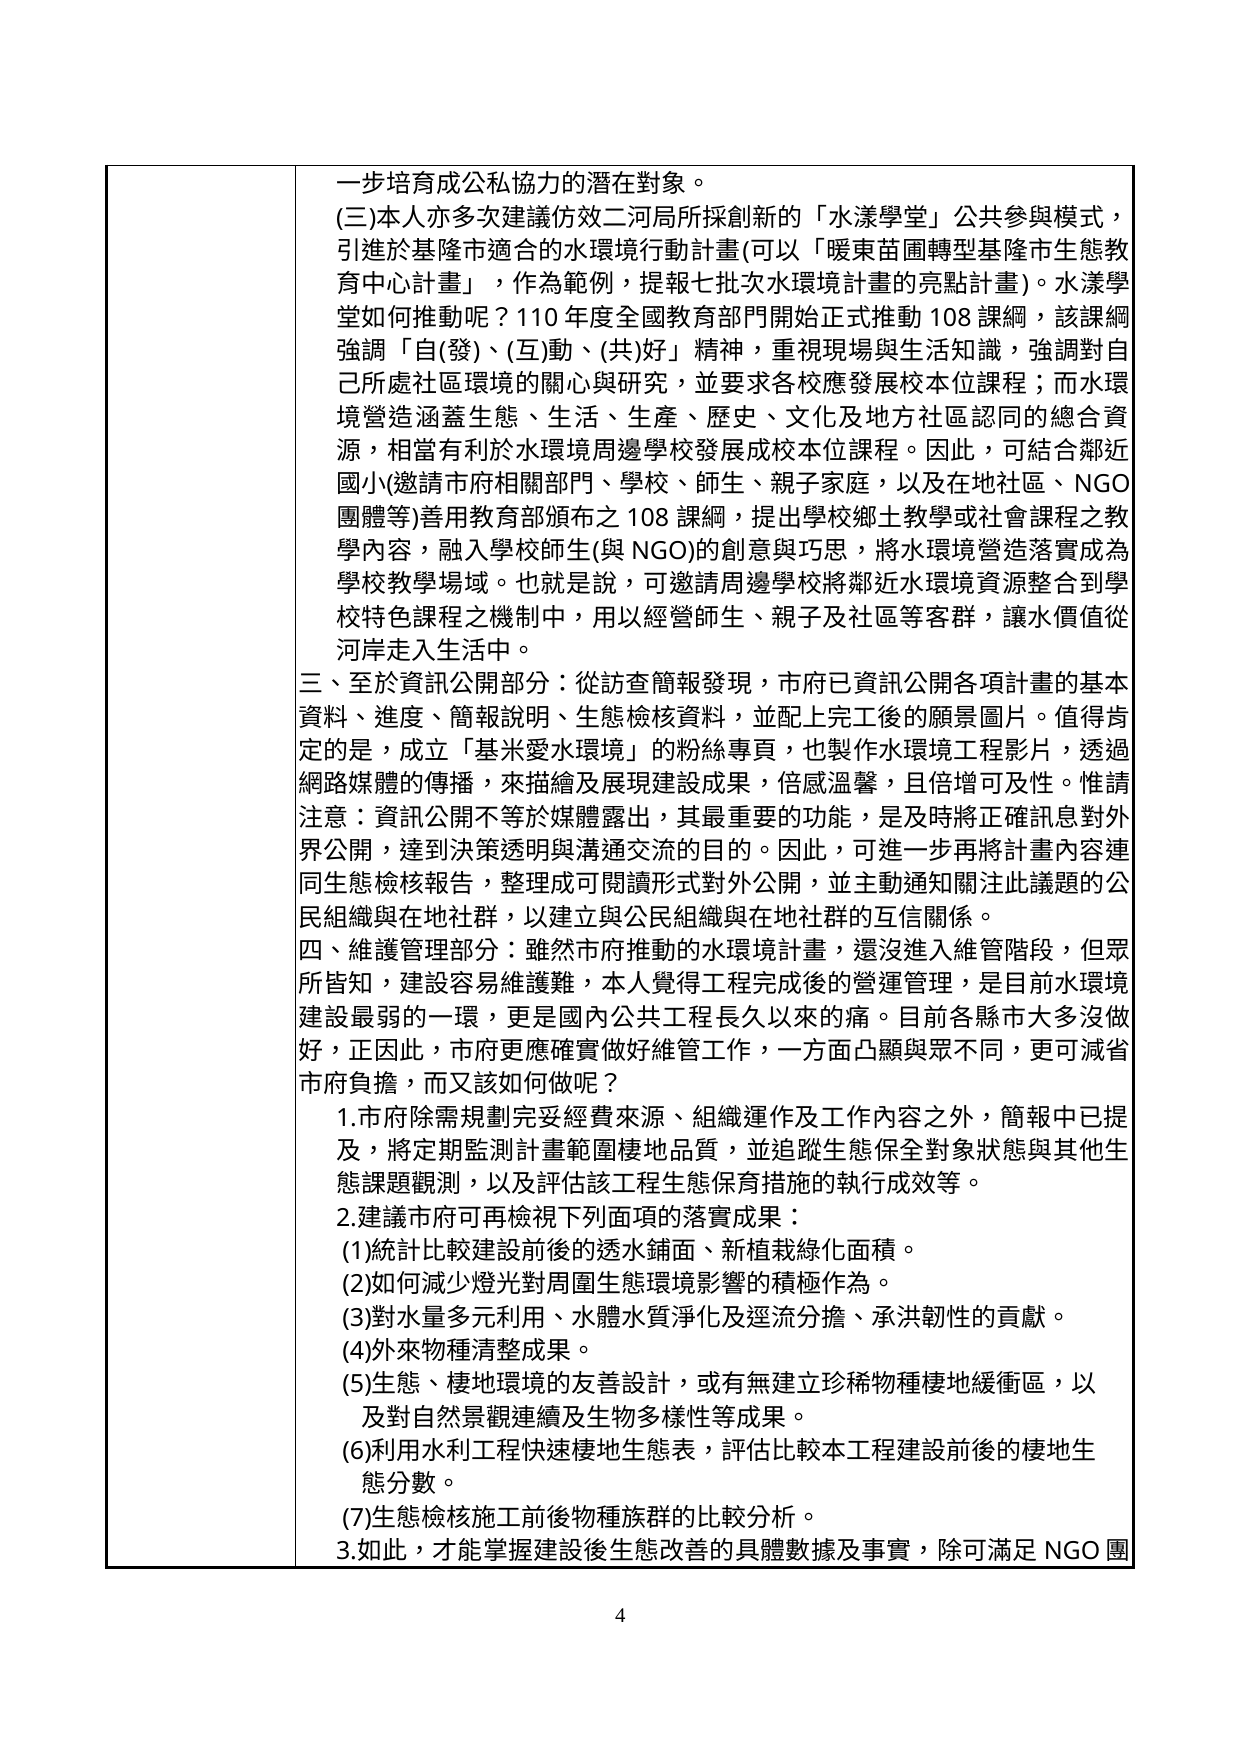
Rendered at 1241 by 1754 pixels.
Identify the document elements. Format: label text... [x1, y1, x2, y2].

table_cell [108, 166, 295, 1566]
table_cell 訪查意見 林煌喬委員： 本人想利用今天訪查的機會，就我觀察基隆市政府(下稱市府)目前推動全國水環境改善計畫，在生態檢核、公民參與、資訊公開及營運管理等相關工作，感覺較弱而應再強化量能的地方，提供參考： 生態檢核：我們訪查各縣市政府執行全國水環境改善計畫情形時發現，目前遇到的最大瓶頸是，「如何將生態檢核團隊的知識與經驗，引入公務體系，並落實於水利建設。」因此，本人以下要談的都是「如何落實的細節」，亦即如何透過工程各階段(規劃、設計、施工及維護階段)環環相扣的生態檢核作為，來共同促成生態檢核團隊的知識與經驗，落實於水利建設： (一)規劃階段：檢視今天所提的生態檢核資料，生態檢核團隊所提之生態保育對策及措施，尚屬可行，惟如能再交代如何從蒐集基隆地區生態資料文獻、套疊生態敏感區成果、盤點生態保育課題，到釐清各分項工程環境生態議題，並就各項水環境建設進行生態檢核資料蒐集、現地勘查及提出適切的保育措施等，整體生態檢核的操作步奏及成果，就更棒了。基本上，這個階段我比較不擔心，因為會引進外部專業團隊幫忙，謹再提醒下列事宜： 1.生態檢核團隊應掌握每項工程的內容、位置與配置、工程周遭環境與土地利用狀況(特別是因工程進行，而完全改變了地景地貌的區域)，然後實際進行現地調(勘)查，以掌握生態的現狀。因為只有確實掌握計畫工程內容及工區生態的現狀，才能釐清各項工程進行可能造成生態的影響，也只有如此才能研擬對應且適切的保育策略與措施，以及提出工程顧問公司真實受用的工程配置方案，進而能將生態檢核成果的重點，真正回饋融入設計中。換言之，生態檢核團隊應積極掌握工程內容，認真研提回應有效解決的對策，而非流於提些放諸四海皆可用、普普通通之生態保育建言，則生態檢核作業意義不大，徒流於為有生態檢核，而做生態檢核的形式。 2.生態檢核除了盤點生物種類外，更重要的是應盤點生態條件與空間，故應檢視各項提案的生態環境，屬計畫範圍內的陸域或水域，有無亟待改善的地方，可提出具體建議，進而設計、施工來加予改善完成。換言之，請多運用「補償」(其實應為「生態增益」)策略，主動去發現、去做，而非被動地僅針對受工程干擾的環境，不得不研究在原地或異地補償的作為，藉由工程的進行，順勢加以改善，來強化陸域、水域，藍、綠網絡的連結性，如此人親近水才有意義。(這一點只有生態檢核團隊才有此敏感度，工程顧問公司無此專業，故應由生態檢核團隊檢視提出，再由工程顧問公司設計)講到這裡，輔導顧問團可能要告訴我，北港水系五條河流「受人為干擾程度高，生態豐富度低」，無法有太多作為。即便如此，我覺得仍可提醒適度納入創新的環境友善設計吧(如：鋪面工程採用低衝擊工法(LID)設計、雨撲滿、雨水花園等)；更何況將來還有南河(基隆河)水系、海岸及海域分區要推動水環境計畫，這兩個區域人為干擾程度低，生態豐富度高，還有海灣資源保護區及潮間帶生態系，未來在規劃設計時，生態團隊實應針對該等區域的自然景觀連續及生物多樣性，或建立珍稀物種棲地緩衝區等，有助生態、棲地環境的友善設計，多加著墨。 (二)規劃設計階段：當進入設計階段後，理論上，生態檢核應在設計階段扮演重要角色，是即應將生態檢核成果的重點，回饋融入設計中。可是，回顧110年9月11日在十河局審查旭川河、田寮河、南榮河水環境景觀工程所提設計書圖時，卻幾乎未見生態檢核的相關內容，這將令人納悶，該工程的生態檢核作業，要如何確保(或透過何種程序)於施工階段獲得落實？造成這種現象，很重要的原因，可能是工程顧問公司壓根就認為該工程範圍屬高度人為開發區域，施工不會對生態產生任何影響；或者是工程顧問公司對於生態檢核相關事宜，非常陌生，甚至不知道如何運用生態檢核成果，如此，設計書圖文件當然就很難掌握生態檢核的精髓。因此，建議市府未來推動工程時，應要問問工程顧問公司下列問題： 1.將如何運用規劃階段的生態檢核報告，且要求不能束諸高閣？ 2.生態檢核報告所提的生態策略或措施，打算如何處理？ 3.如不知如何運用或有不足處，應請教或要求生態檢核團隊協助或補 充？ 4.有那些措施已回饋體現於細部設計中？ 5.而這些細部設計圖說，有無再與生態檢核團隊討論其可行性及妥適 性？ 6.有無與生態檢核團隊討論，篩選出已實質擬定之保育措施，應轉化成 承商須遵守及監工督導可明確清楚的契約規範，並臚列於細部設計圖 的說明中，俾作為後續施工、監造的依據。因為，只有透過工程相關 設計書圖及採購契約的規範，承商才會將生態保育策略與措施，納入 施工三書；也只有如此，才能將生態檢核團隊的知識，傳授予(或約 束)承商及工人，而能真正落實於施工階段。 (三)到了施工階段：生態檢核作業如無法謹慎落實，即使規劃、設計階段的生態檢核作業，花了再多的心血及金錢，都將因施工階段的失誤而功虧一簣。所以，最好能要求承商作到下列事項： 1.承商應與生態檢核團隊討論，於施工計畫書提出「生態檢核執行計畫」專章，其內容應包括：確認保育措施、訂定生態檢核施工要領、建置專業生態團隊及生態檢核流程圖、說明施工擾動範圍及生態應對、製作生態自主檢查表、開工說明會納入生態保育措施宣導、辦理外來物種清除、生態監看紀錄及異常通知處理等。 2.承商應延請生態專業人員統整所有生態保育措施，協助標示現地生態保全對象及製作對照圖表，供施工人員參考辨識，並辦理「開工前說明會」，帶領承商及施工人員現場勘查，現場指認並以警示帶標誌施工範圍，同時應確認施工人員清楚瞭解保育措施及注意事項。尤其，應請其製作自主檢查表，供施工廠商定期填寫查核，以利施工階段徹底執行生態保育措施。惟觀諸目前各縣市工程的生態自主檢查表，其檢查內容都非常簡略，聊備一格，應付了事，故要特別提醒應扣合生態保育措施，嚴謹設計檢驗項目；尤應著重於保全對象，以及承商應特別注意落實的保育措施等，來設計及檢查，才有意義。簡報中市府標榜每季一次生態專家進行現場輔導，如此就能確保生態檢核成果及措施獲得落實嗎？有些生態破壞是不可逆的(如大樹被砍、鱸鰻被吃、重要棲地被誤挖等)，等三個月一次的督導時，破壞已成事實了，已無可挽回，再去現場輔導(應該是善後)，有何意義，而廠商又無責任。 3.此外，品質計畫書及監造計畫書，亦應納入生態檢核的相關作為。尤其要檢視已實質擬定的生態保育措施，有那些項目應納入品質管理標準項目一覽表；監造計畫書亦應將生態檢核的相關作為，列入整體施工計畫書審查重點及施工抽查標準一覽表，以作為後續施工品管、監造及追究廠商的依據。 總之，應將「生態檢核執行計畫」，仿目前各工程會將職安衛生、環境保護及交通安全執行計畫，納為施工三書的重要執行及查核對象，才是正辦。 4.最後，本人覺得還有一個很重要關鍵，是即建議市府應建立能貫穿水環境改善工程生命週期，全程督導落實生態檢核作業的可行機制：可由水環境改善輔導顧問團擔任此項任務，除適時督導各計畫之生態計畫書內容的執行情形外，應辦理水環境建設工程現地勘查，管考生態檢核作業落實情形，施工單位遇到問題時，並應提出改善建議及協助解決問題。 二、有關公民參與部分：本人已多次向市府建議公民參與辦理情形，應掌握 的事項，以及如何呈現，至少應包括：時間(即能帶出次數)、邀請對象 (尤其關注本區域的生態團體)、辦理方式、溝通內容；以及民意議題及 處理情形等，可是今天的簡報還是沒做到。此外，可要求環誠公司及水 環境輔導顧問團(水利技師公會)協助市府在公民參與部分建置下列能 量，以利未來市府參加水環境提案審查或水利署督導時，具足說服力及 競爭力。 (一)辦理培力學堂：針對基隆市水環境重要議題內容，從水文變遷、水環境特色、在地文化及生活產業等相關領域，舉辦培力學堂。邀請關心水環境提案的中小學教師參加，深耕至校園，培育下一代流域公民。 (二)積極推動社區發展協會、志工團及水巡隊申請環境教育場域認證，進一步培育成公私協力的潛在對象。 (三)本人亦多次建議仿效二河局所採創新的「水漾學堂」公共參與模式，引進於基隆市適合的水環境行動計畫(可以「暖東苗圃轉型基隆市生態教育中心計畫」，作為範例，提報七批次水環境計畫的亮點計畫)。水漾學堂如何推動呢？110年度全國教育部門開始正式推動108課綱，該課綱強調「自(發)、(互)動、(共)好」精神，重視現場與生活知識，強調對自己所處社區環境的關心與研究，並要求各校應發展校本位課程；而水環境營造涵蓋生態、生活、生產、歷史、文化及地方社區認同的總合資源，相當有利於水環境周邊學校發展成校本位課程。因此，可結合鄰近國小(邀請市府相關部門、學校、師生、親子家庭，以及在地社區、NGO團體等)善用教育部頒布之108 課綱，提出學校鄉土教學或社會課程之教學內容，融入學校師生(與NGO)的創意與巧思，將水環境營造落實成為學校教學場域。也就是說，可邀請周邊學校將鄰近水環境資源整合到學校特色課程之機制中，用以經營師生、親子及社區等客群，讓水價值從河岸走入生活中。 三、至於資訊公開部分：從訪查簡報發現，市府已資訊公開各項計畫的基本資料、進度、簡報說明、生態檢核資料，並配上完工後的願景圖片。值得肯定的是，成立「基米愛水環境」的粉絲專頁，也製作水環境工程影片，透過網路媒體的傳播，來描繪及展現建設成果，倍感溫馨，且倍增可及性。惟請注意：資訊公開不等於媒體露出，其最重要的功能，是及時將正確訊息對外界公開，達到決策透明與溝通交流的目的。因此，可進一步再將計畫內容連同生態檢核報告，整理成可閱讀形式對外公開，並主動通知關注此議題的公民組織與在地社群，以建立與公民組織與在地社群的互信關係。 四、維護管理部分：雖然市府推動的水環境計畫，還沒進入維管階段，但眾所皆知，建設容易維護難，本人覺得工程完成後的營運管理，是目前水環境建設最弱的一環，更是國內公共工程長久以來的痛。目前各縣市大多沒做好，正因此，市府更應確實做好維管工作，一方面凸顯與眾不同，更可減省市府負擔，而又該如何做呢？ 1.市府除需規劃完妥經費來源、組織運作及工作內容之外，簡報中已提及，將定期監測計畫範圍棲地品質，並追蹤生態保全對象狀態與其他生態課題觀測，以及評估該工程生態保育措施的執行成效等。 2.建議市府可再檢視下列面項的落實成果： (1)統計比較建設前後的透水鋪面、新植栽綠化面積。 (2)如何減少燈光對周圍生態環境影響的積極作為。 (3)對水量多元利用、水體水質淨化及逕流分擔、承洪韌性的貢獻。 (4)外來物種清整成果。 (5)生態、棲地環境的友善設計，或有無建立珍稀物種棲地緩衝區，以 及對自然景觀連續及生物多樣性等成果。 (6)利用水利工程快速棲地生態表，評估比較本工程建設前後的棲地生 態分數。 (7)生態檢核施工前後物種族群的比較分析。 3.如此，才能掌握建設後生態改善的具體數據及事實，除可滿足NGO團體的關切外，才能讓建設成果供市長講故事、展現政績，人民也才會感動外。而這些亮眼的數據，更是後續爭取各機關資源最好的佐證(最佳代言人)，因為大家會覺得市府執行成效具體且佳，「錢有花在刀口上」，就會優先考慮予以補助，而外機關資源的挹注，對財政相對窘迫的市府，才有能力做更多建設。 4.積極推動公私協力共同維護管理，但公私協力並非一蹴可幾，它需要醞釀、培養，否則臨時想籌組或委任，都會很辛苦，即便組成亦難持久。因此，市府可運用發展藍圖規劃等計畫，積極舉辦培力學堂，進而仿效二河局創新的「水漾學堂」公共參與模式，選出試點辦理，成效好再複製推廣。此外，基隆北港水系五條河川皆緊鄰民眾生活，可先推動社區發展協會、志工團及巡守隊申請環境教育場域認證，培育成公私協力的主力，再積極促請兩側社區及市場成立自治組織，來關注水環境相關課題，成立水環境巡守隊、防災社區等，以水為媒介來激發鄰里的向心力，並為水環境營造注入在地維運量能。如此，市府只要每年編列補助少許經費，就可託管維護，省錢省力。 五、最後，政府已定下2050年淨零排碳政策，未來所有水利工程應秉持綠色文化及永續生態，以提升水域自然生命力。經濟部水利署更響應提出「臺灣2050淨零排放路徑及策略」，積極推動「落實工程減碳」、「土地植樹固碳」等策略。是以，市府未來推動的水環境計畫，皆應積極應思考如何配合「臺灣2050淨零排放路徑及策略」，例如：在落實工程減碳相關作為，包含低碳工法、減碳設計，使用綠色再生材料、精進施工規範及環境營造固碳等方式，所有水環境計畫之工程，可作那些設計？而在土地植樹固碳方面，在水環境工程進行時，除了減少工程施作的範圍，減少對濱岸植被的擾動外，生態廊道空地，可從自然生態的本土原生性、多樣性、完整性及廊道連結等，來考量設計綠美化工程，從而在碳匯上做出貢獻。 劉柏宏委員： 基隆市的水環境表現及成果非常容易受到檢視，因為所有水系水質改善就直接在基隆港邊，有無臭味，水是否清澈，馬上感應到。故水質改善是基隆市水環境的最大目標，且為長期工作。 從支用比檢視及各批次完成件數及工程累計進度尚有多項未完工，故工程進度，品質尚有待努力，雖然辛苦，挑戰多，但完成後是港區觀光品質上貢獻最高。 各工程之工程查核成績，除田寮涉水質改善案有一次成績為乙等(75分)，其餘均有80分以上(甲等)值得肯定，請繼續保持，並朝85分以上，爭取金質獎。 民眾參與的內容，呈現資料均有局長出席主持，也值肯定，但均為說明會形式?從工程階段常有民眾陳情造成工程進度延遲，是否應檢視民眾參與的實施細緻度不夠，可以把工具、方式及議題更深入討論。 生態檢核工作未落實在設計討論或工程階段之因應，如旭川河水質改善現地處理工程，在設計上對現有植栽的處理，並未積極!在迴避上就直接以移植處理並非迴避作法!關注物種榕樹及黑鳶均消失! 公開資訊界面尚友善，但入口的位置因名稱特殊並不易被發現，建議應與市府官網聯結，並把資料更有系統的呈現，非僅以照片呈現，如進度應實際列出。非照片呈現現況，無法呈現願景及溝通細節。 旭川河水質改善二期之景觀工程仍應再檢視原生態檢核，生態調查之資訊在植栽設計，植栽種類應再評估更有棲地效益之植栽。 汪靜明委員： 有關生態檢核作業，基隆市政府有生態檢核專家針對生態檢核團隊(二家公司)，針對各工程生態檢核資料，進行督導建議，其實質角色內容及溝通方式可再說明。 有關生態檢核資料，目前較偏重於動植物調查資料及@@關物種，建議參照工程會最新研訂《公共工程生態檢核注意事項》，強化工程影響範圍之棲地生態關注，並@以加註說明棲地型態特色及水環境建議之生態關聯性，工程生態影響(負面衝擊扣分，正面增益加分)。 有關生態檢核資料如何對應及回應到工程規劃、設計及生態保育措施，宜有更明確說明。 對於水環境建設計畫再縣市政府多為工務、水利相關單位主辦，而基隆市政府由環境保護處承擔起大計，值得肯定。建議在其專業所長之水質改善案例，以生態檢核成果對比說明工程前後之水質改善後及水域生態正面增益部分。 建議在今後水環境建設計畫，@@界定並說明工程保全目標(對象)、生態保育目標(對象)，如此有助於在地說明會之民眾參與溝通共識。 鍾寶珠委員： 基本上生態檢核應該對應到工程或規劃設計，施工前、施工中、施工後的幾個階段，基隆地區的部分，比較無法看到生態檢核團隊，在整個過程給予的生態專業意見，看到的都只是一般概念性原則。就算有請專業團隊來協助處理，希望能夠看到何時討論、處理過程、找了哪些單位共同討論、在生態上的考慮、最後決策、等等。 工區有進行變更設計，原先應保留的樹木被移植，移植原因、在工區上對生態的影響，是否有更好的對應策略，被移植的樹木時間、移植地點，變更如何進行生態的補償機制等等，希望看到生態檢核團隊如何給予專業意見。 好幾案的變更設計，看到變更後的設計圖，反而是增加更多水泥，綠地減少，想請問生態檢核團隊如何看到這樣的設計，在生態上是否有更好的設計，過程是否提出建議 生態保育措施，不是灑水，不是垃圾是否有清除之類，反而是如果施工中又對敏感物種、或對生態有衝擊的時候，市政府如何因應，處理措施，如何對生態有正面加分，好像都沒有看到處理過程。 有看到斑腿樹蛙，是必須移除的外來物種，是否有通報林務局，移除計畫為何? 因為生態調查有黑鳶等物種，在工區範圍是否有黑鳶棲息樹種，移除樹種是否有考量黑鳶棲地問題，如果有影響如何補償 因為基隆市政府大多是水質改善工程，想請問後續的生態檢核檢如何驗證處理之後對水質改善可以達到多少效果，對於水域生物多樣性有何正面加分效果。因為現勘第一站，看到溝渠都是吳郭魚，將水引入水汙處理場後，生態基流量是否考量?可否讓感潮物種數量增加?吳郭魚可以減少的策略。 經濟部水利署河川海岸組： 110-111年度生態檢核計畫團隊與前期輔導顧問團之生態檢核廠商間，任務分工為何？又依簡報所述，實難得知生態檢核結果是否回饋於工程設計層面，抑或於施工階段是否均落實生態保育措施相關作為，建請改進。 本計畫第五批次核定之田寮河等3案環境改善工程，主要於水淨廠上方辦理相關環境景觀遊憩設施，故為利後續環境改善工程接續進場施設，請市府加緊趕辦水淨廠工程，俾利加速展現整體成效。 已完成規劃設計之個案，設計內容應保留滾動檢討彈性，於發包前請再確實檢視相關工項是否符合減量思維、強化透水性公民意見整合，並於後續施工階段務必持續落實生態檢核及資訊公開民眾等作業。 經濟部水利署第十河川局： 第五批次核定工程請盡速上網並積極邀標以利完成招標。原撥付第一期款(30%)請先繳回。 第二批核定之南榮河水質提升現地處理及沿岸水環境營造工程預定111.2.28完工，是否會影響第五批核定之南榮河水環境改善計畫之執行，建請預為因應。 資訊公開網頁為單獨網址，從市府官網找不到入口，建議於官網增加入口連結。網站照片建議可加上文字說明/網頁資料呈現介面可再友善一點，各現行計畫內容過於簡略。 環境保護署： 鑑於基隆市區地域狹小，居住人口稠密，兩岸生活污水尚未完成下水道接管前，經雨排水溝匯入河川，造成基隆市河川污染，也影響基隆港域水質。惟近年基隆市地方首長重視，基隆市政府創新河川改善思維，融合在地環境生態，配合前瞻水環境建設計畫經費爭取，進行田寮河、旭川河及南榮河水質改善，期以營造基隆市水岸藍帶，打造優質親水環境，予以肯定。 本署補助基隆市政府執行前瞻基礎建設水環境建設計畫計有6案工程及2案規劃設計，由基隆市環保局主政辦理，該局勇於承擔水質改善工程任務，歷年也獲得本署水污染防治評核優等獎勵及各項工程品質查核為甲等，實屬難得。惟相關計畫執行，需掌握進度及估驗撥款期程外，如有進度落後情節，應請督導施工廠商研提因應對策加速趕工，監造機構確實就進度詳實監督，以提升工程進度執行及品質要求。 有關「田寮河水質改善現地處理及水環境營造工程」、「旭川河水質改善現地處理工程」及「旭川河沉砂池二期水環境改善工程」，基隆市政府預計於111年底將陸續完工，請貴府就驗收作業先期準備，並於完工驗收後，檢具結算驗收證明書及工程決算書辦理提報本署申請尾款核撥。 經濟部水利署工程事務組： 第五批-田寮河、旭川、南榮河5月解約後至今仍未發包之原因請檢討。 辦理情形-統計總表中第二批從108年至今，發包5件僅完成1件，且支用比僅35%~86%請儘速辦理核銷。 田寮河第二批次所辦民眾參與意見回復無追蹤改善情形。 田寮河第二批次所辦施工廠商辦理之生態保育措施自主檢查結果均為建議案，無實際施作改善情形。 旭川河環保署查核2次、督導27次，但基隆市環保局實質現場督工只有18次，請環保局加強現場督工頻率，並應將查核督導成績全部列表以呈現市府工程品質情形，餘南榮河及田寮河亦有此情形請改善。 生態檢核團隊並未將迴避縮小減輕補償措施實際建議在設計施工和營運操作上，似乎僅係在作生態調查工作，請加強。 簡報大綱製作請加強說明轄內前瞻計畫之系統規劃，已提報完成部分及未來施作區域與目標，另各分項工程執行情形總執行率及總支用比等。 八.生態檢核部分僅就本年度承包團隊規劃設計端報告，未就計畫面說明規劃、設計、施工及維護管理階段辦理情形並具體說明各階段依迴避、縮小、減輕及補償等四項生態保育策略及如何透過生態檢核反饋設計、施工及維護管理之實際作法。 綜合結論： 各委員及單位代表意見請受訪單位參酌辦理，並於111年9月15日前改善完成，同時將改善辦理情形及照片彙整成冊，函送經濟部並副知其他參與訪查部會辦理結案。 [296, 166, 1132, 1566]
